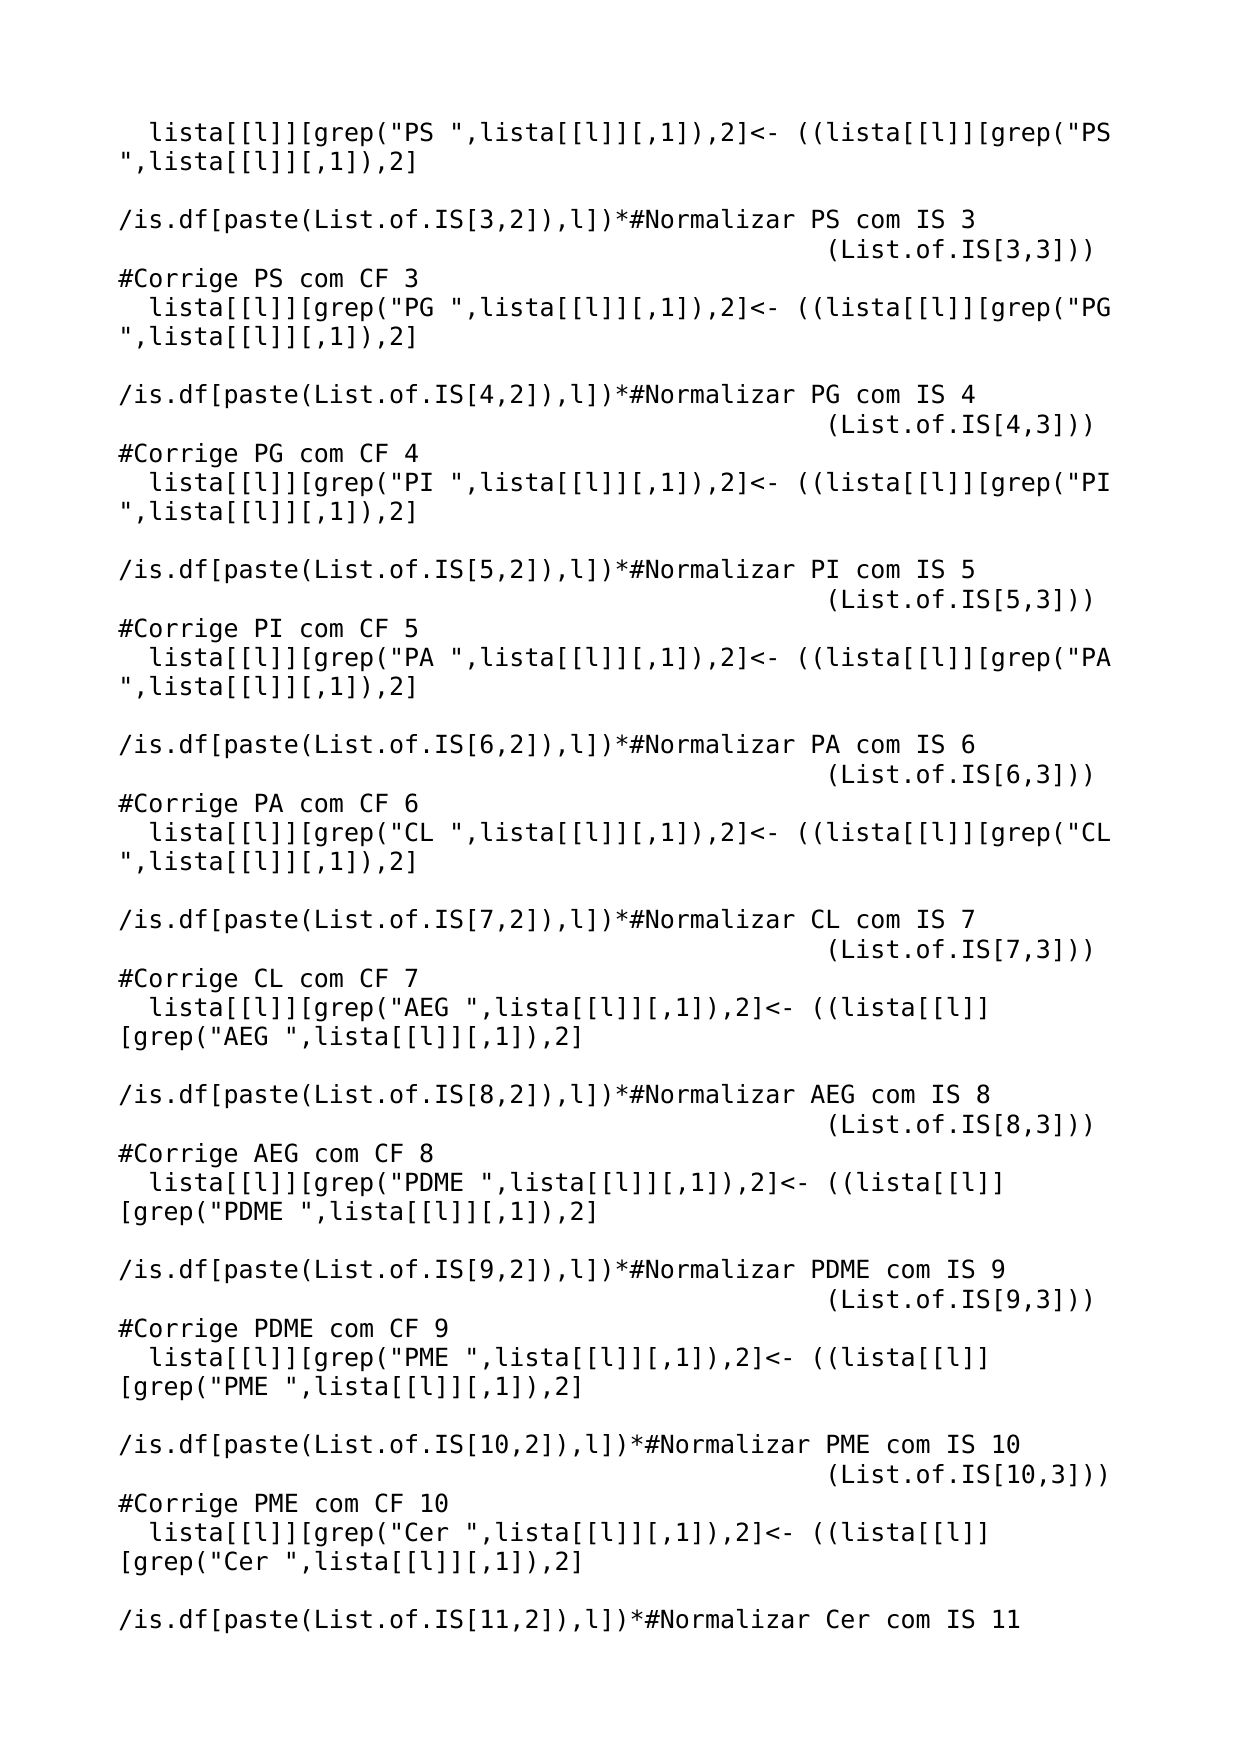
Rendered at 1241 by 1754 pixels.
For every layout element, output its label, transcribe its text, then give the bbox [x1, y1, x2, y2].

text lista[[l]][grep("PS ",lista[[l]][,1]),2]<- ((lista[[l]][grep("PS ",lista[[l]][,1]),2] /is.df[paste(List.of.IS[3,2]),l])*#Normalizar PS com IS 3 (List.of.IS[3,3])) #Corrige PS com CF 3 lista[[l]][grep("PG ",lista[[l]][,1]),2]<- ((lista[[l]][grep("PG ",lista[[l]][,1]),2] /is.df[paste(List.of.IS[4,2]),l])*#Normalizar PG com IS 4 (List.of.IS[4,3])) #Corrige PG com CF 4 lista[[l]][grep("PI ",lista[[l]][,1]),2]<- ((lista[[l]][grep("PI ",lista[[l]][,1]),2] /is.df[paste(List.of.IS[5,2]),l])*#Normalizar PI com IS 5 (List.of.IS[5,3])) #Corrige PI com CF 5 lista[[l]][grep("PA ",lista[[l]][,1]),2]<- ((lista[[l]][grep("PA ",lista[[l]][,1]),2] /is.df[paste(List.of.IS[6,2]),l])*#Normalizar PA com IS 6 (List.of.IS[6,3])) #Corrige PA com CF 6 lista[[l]][grep("CL ",lista[[l]][,1]),2]<- ((lista[[l]][grep("CL ",lista[[l]][,1]),2] /is.df[paste(List.of.IS[7,2]),l])*#Normalizar CL com IS 7 (List.of.IS[7,3])) #Corrige CL com CF 7 lista[[l]][grep("AEG ",lista[[l]][,1]),2]<- ((lista[[l]][grep("AEG ",lista[[l]][,1]),2] /is.df[paste(List.of.IS[8,2]),l])*#Normalizar AEG com IS 8 (List.of.IS[8,3])) #Corrige AEG com CF 8 lista[[l]][grep("PDME ",lista[[l]][,1]),2]<- ((lista[[l]][grep("PDME ",lista[[l]][,1]),2] /is.df[paste(List.of.IS[9,2]),l])*#Normalizar PDME com IS 9 (List.of.IS[9,3])) #Corrige PDME com CF 9 lista[[l]][grep("PME ",lista[[l]][,1]),2]<- ((lista[[l]][grep("PME ",lista[[l]][,1]),2] /is.df[paste(List.of.IS[10,2]),l])*#Normalizar PME com IS 10 (List.of.IS[10,3])) #Corrige PME com CF 10 lista[[l]][grep("Cer ",lista[[l]][,1]),2]<- ((lista[[l]][grep("Cer ",lista[[l]][,1]),2] /is.df[paste(List.of.IS[11,2]),l])*#Normalizar Cer com IS 11 [118, 118, 1122, 1635]
